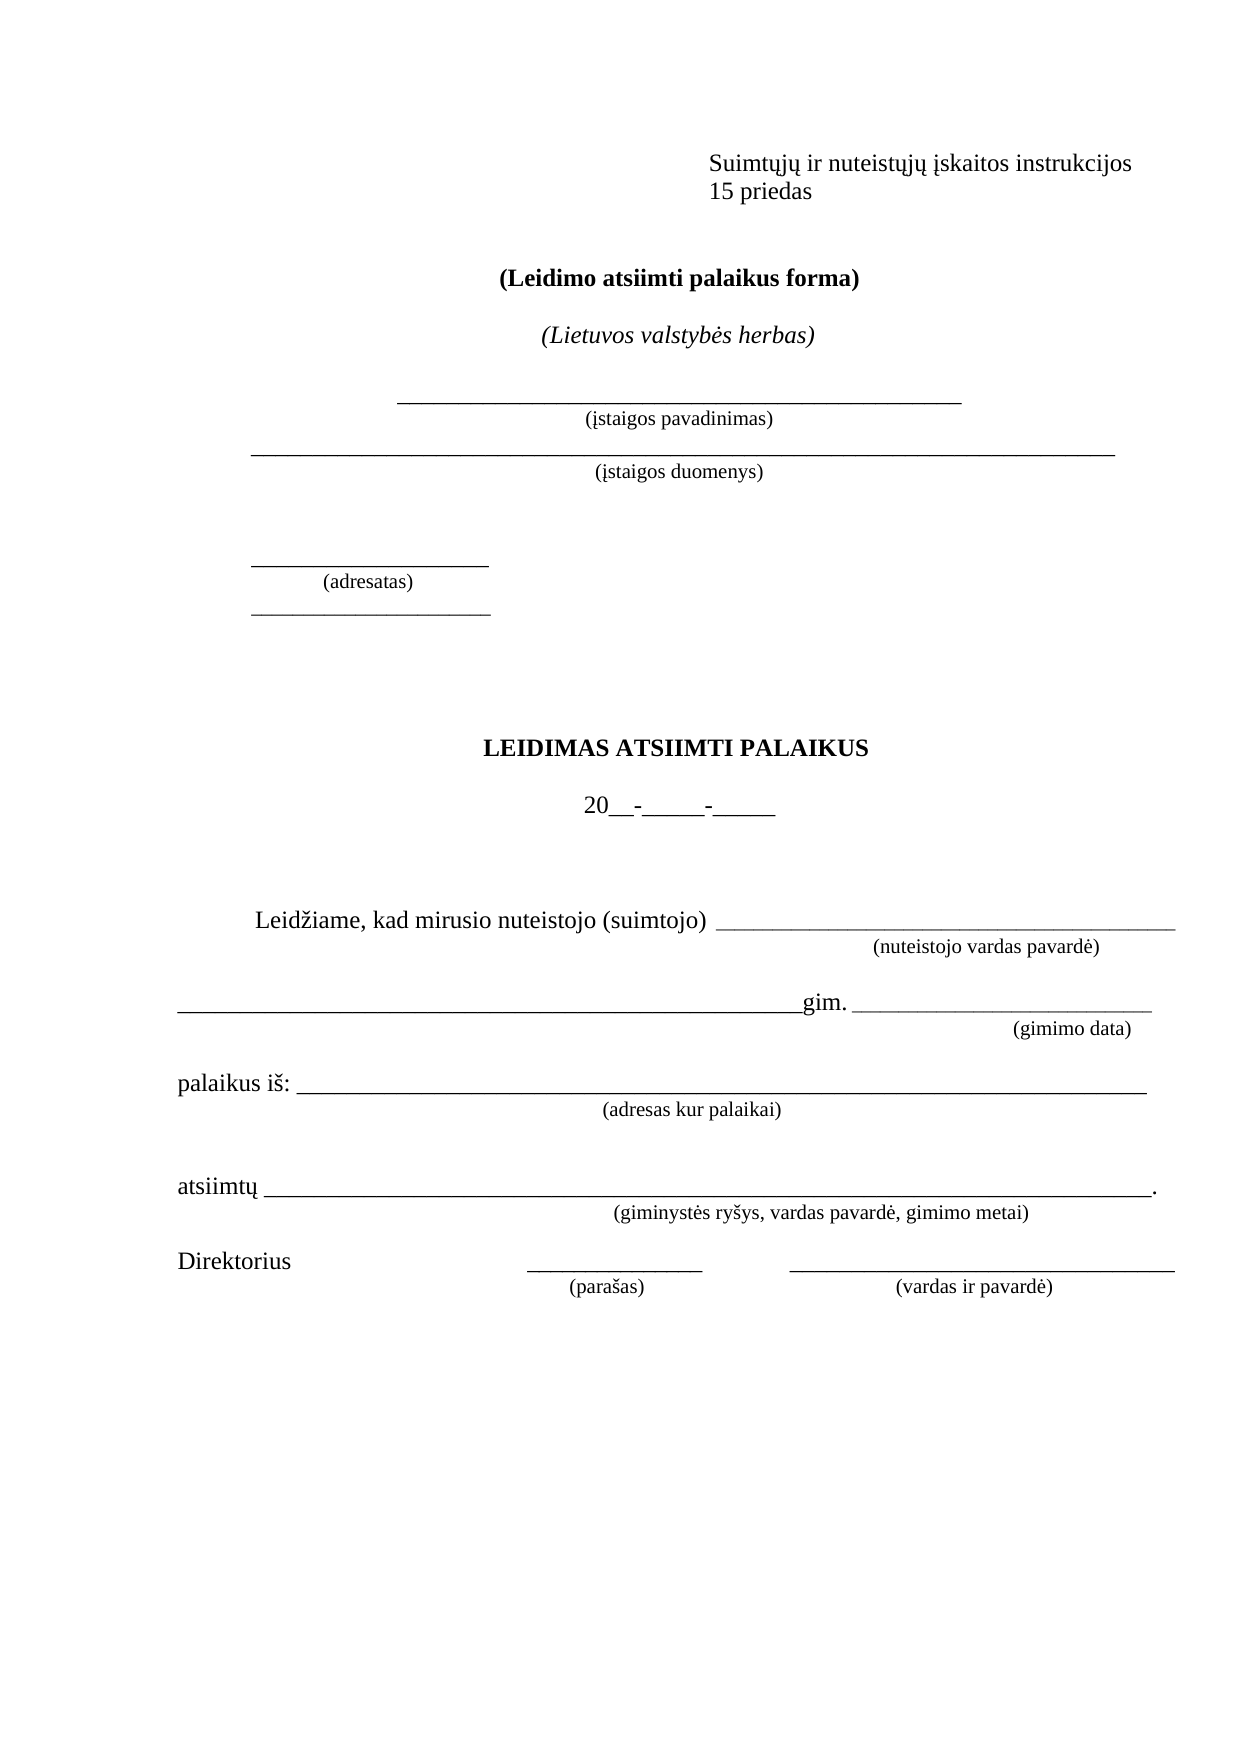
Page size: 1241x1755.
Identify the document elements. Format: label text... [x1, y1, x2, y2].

text (Lietuvos valstybės herbas) [177, 320, 1181, 349]
text palaikus iš: ____________________________________________________________________ [177, 1068, 1181, 1097]
text Direktorius [177, 1246, 1181, 1274]
text (adresatas) [177, 569, 1181, 593]
text 20__-_____-_____ [177, 790, 1181, 819]
text LEIDIMAS ATSIIMTI PALAIKUS [177, 733, 1181, 761]
text (giminystės ryšys, vardas pavardė, gimimo metai) [177, 1200, 1181, 1224]
text (įstaigos pavadinimas) [177, 406, 1181, 430]
text (parašas) (vardas ir pavardė) [177, 1274, 1181, 1298]
text (nuteistojo vardas pavardė) [177, 934, 1181, 958]
text _______________________ [177, 593, 1181, 618]
text __________________________________________________gim. ________________________________ [177, 987, 1181, 1015]
text 15 priedas [177, 176, 1181, 205]
text (gimimo data) [177, 1015, 1181, 1039]
text (adresas kur palaikai) [177, 1097, 1181, 1121]
text ___________________ [177, 541, 1181, 569]
text Suimtųjų ir nuteistųjų įskaitos instrukcijos [177, 148, 1181, 176]
text (Leidimo atsiimti palaikus forma) [177, 263, 1181, 291]
text (įstaigos duomenys) [177, 459, 1181, 483]
text atsiimtų _______________________________________________________________________. [177, 1171, 1181, 1200]
text Leidžiame, kad mirusio nuteistojo (suimtojo) _________________________________________________ [177, 905, 1181, 934]
